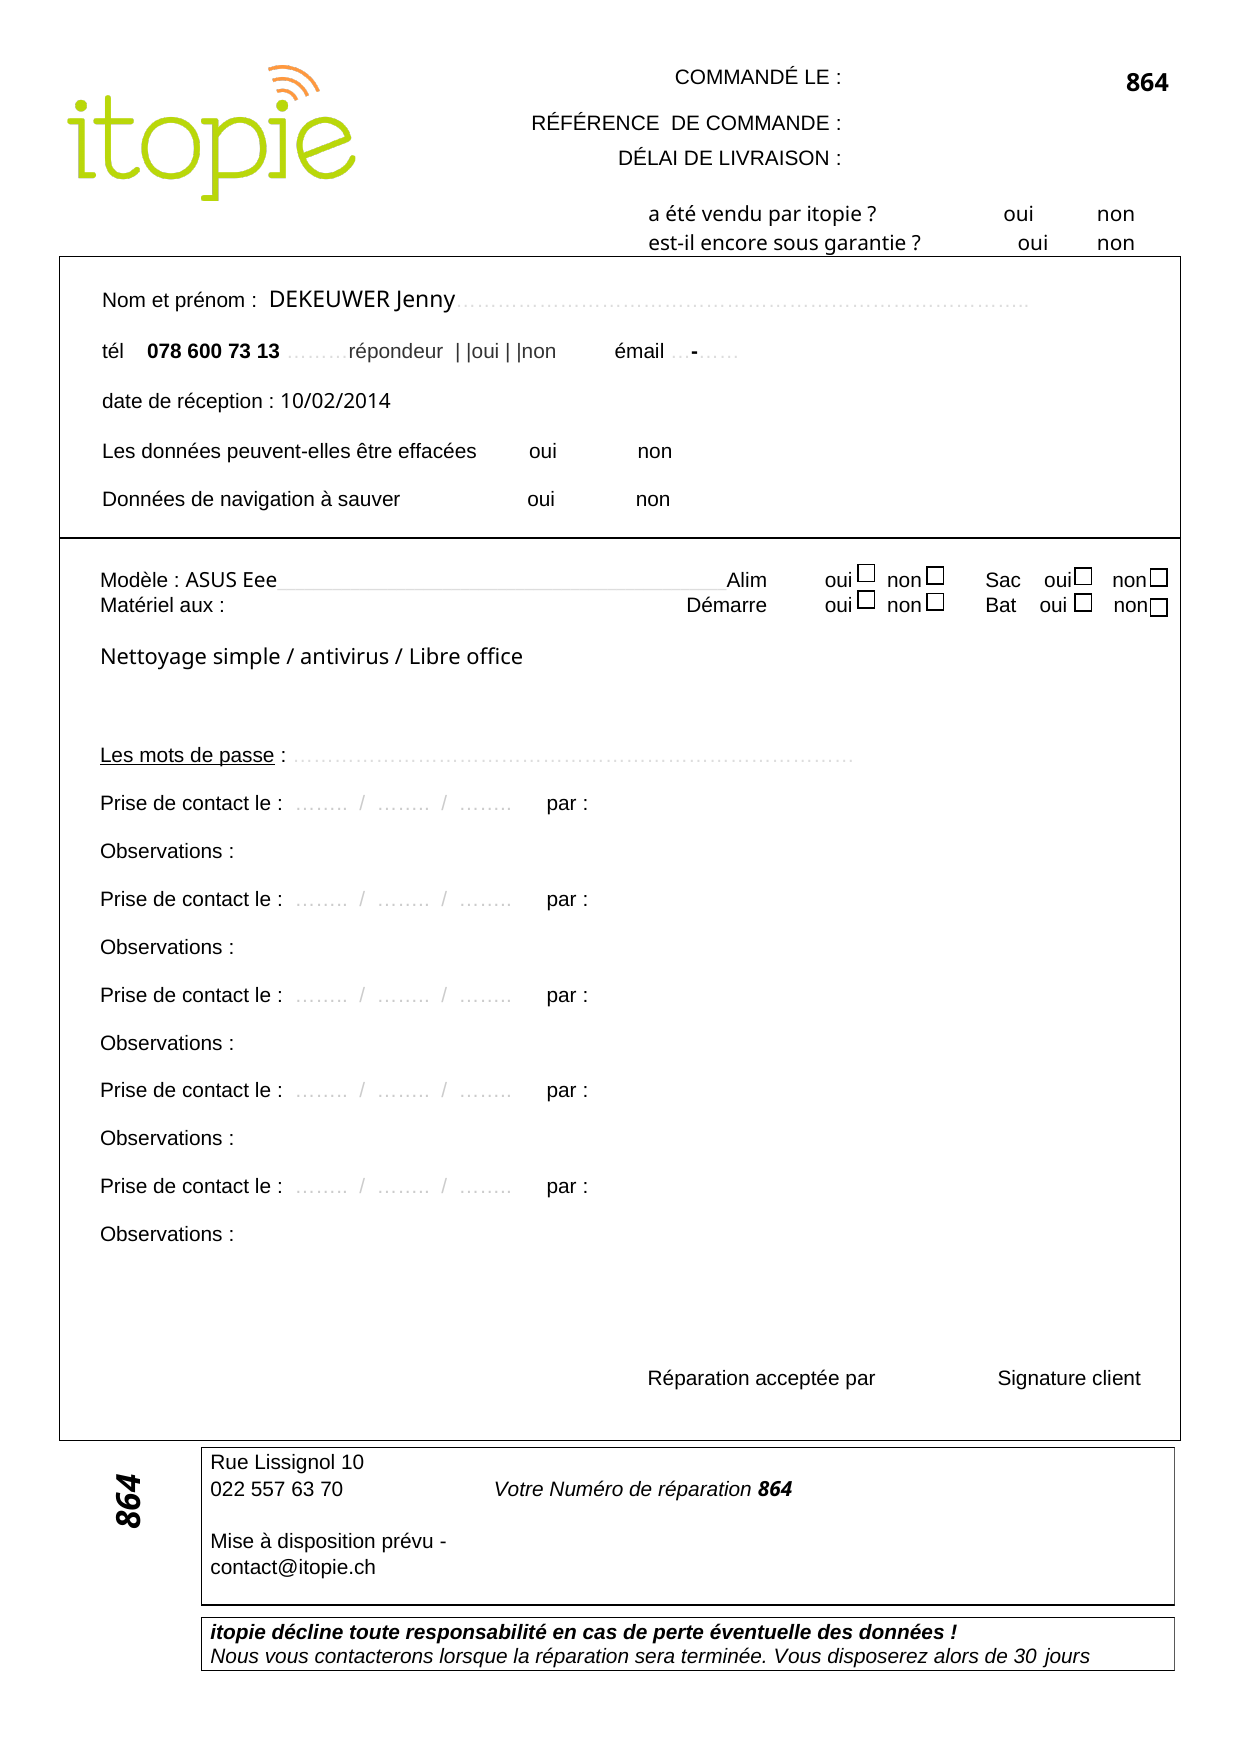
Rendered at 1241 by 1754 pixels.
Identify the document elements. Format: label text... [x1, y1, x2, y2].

text Observations : [60, 1123, 1180, 1150]
text Prise de contact le : …….. / …….. / …….. par : [60, 883, 1180, 911]
table_header 864 [59, 1441, 195, 1677]
text Nettoyage simple / antivirus / Libre office [60, 638, 1180, 671]
table_cell RÉFÉRENCE DE COMMANDE : [490, 105, 847, 140]
table_cell [847, 140, 1180, 175]
text Matériel aux : Démarre oui non Bat oui non [60, 590, 1180, 617]
text date de réception : 10/02/2014 [60, 383, 1180, 415]
text Modèle : ASUS Eee Alim oui non Sac oui non [948, 562, 1180, 590]
text Nom et prénom : DEKEUWER Jenny……………………………………………………………………….. [60, 280, 1180, 314]
text Réparation acceptée par Signature client [60, 1363, 1180, 1390]
text Prise de contact le : …….. / …….. / …….. par : [60, 1075, 1180, 1102]
text Modèle : ASUS Eee Alim oui non Sac oui non [60, 562, 856, 590]
text Prise de contact le : …….. / …….. / …….. par : [60, 788, 1180, 815]
text tél 078 600 73 13 ………répondeur | |oui | |non émail …-…… [60, 335, 1180, 362]
table_header 864 [847, 59, 1180, 104]
text Les données peuvent-elles être effacées oui non [60, 436, 1180, 463]
picture [67, 65, 356, 201]
text Les mots de passe : ……………………………………………………………………… [60, 740, 1180, 767]
table_cell [847, 105, 1180, 140]
text a été vendu par itopie ? oui non [59, 199, 1181, 228]
text est-il encore sous garantie ? oui non [59, 228, 1181, 256]
table_cell DÉLAI DE LIVRAISON : [490, 140, 847, 175]
text Prise de contact le : …….. / …….. / …….. par : [60, 1171, 1180, 1198]
table_header COMMANDÉ LE : [490, 59, 847, 104]
table_cell itopie décline toute responsabilité en cas de perte éventuelle des données ! Nous vous contacterons lorsque la réparation sera terminée. Vous disposerez alors de 30 jours [195, 1611, 1180, 1677]
text Observations : [60, 931, 1180, 958]
text Observations : [60, 1219, 1180, 1246]
text Modèle : ASUS Eee Alim oui non Sac oui non [879, 562, 925, 590]
text Observations : [60, 836, 1180, 863]
table_header Rue Lissignol 10 022 557 63 70 Votre Numéro de réparation 864 Mise à disposition prévu - contact@itopie.ch [195, 1441, 1180, 1611]
text Observations : [60, 1027, 1180, 1054]
text Prise de contact le : …….. / …….. / …….. par : [60, 979, 1180, 1006]
text Données de navigation à sauver oui non [60, 484, 1180, 511]
